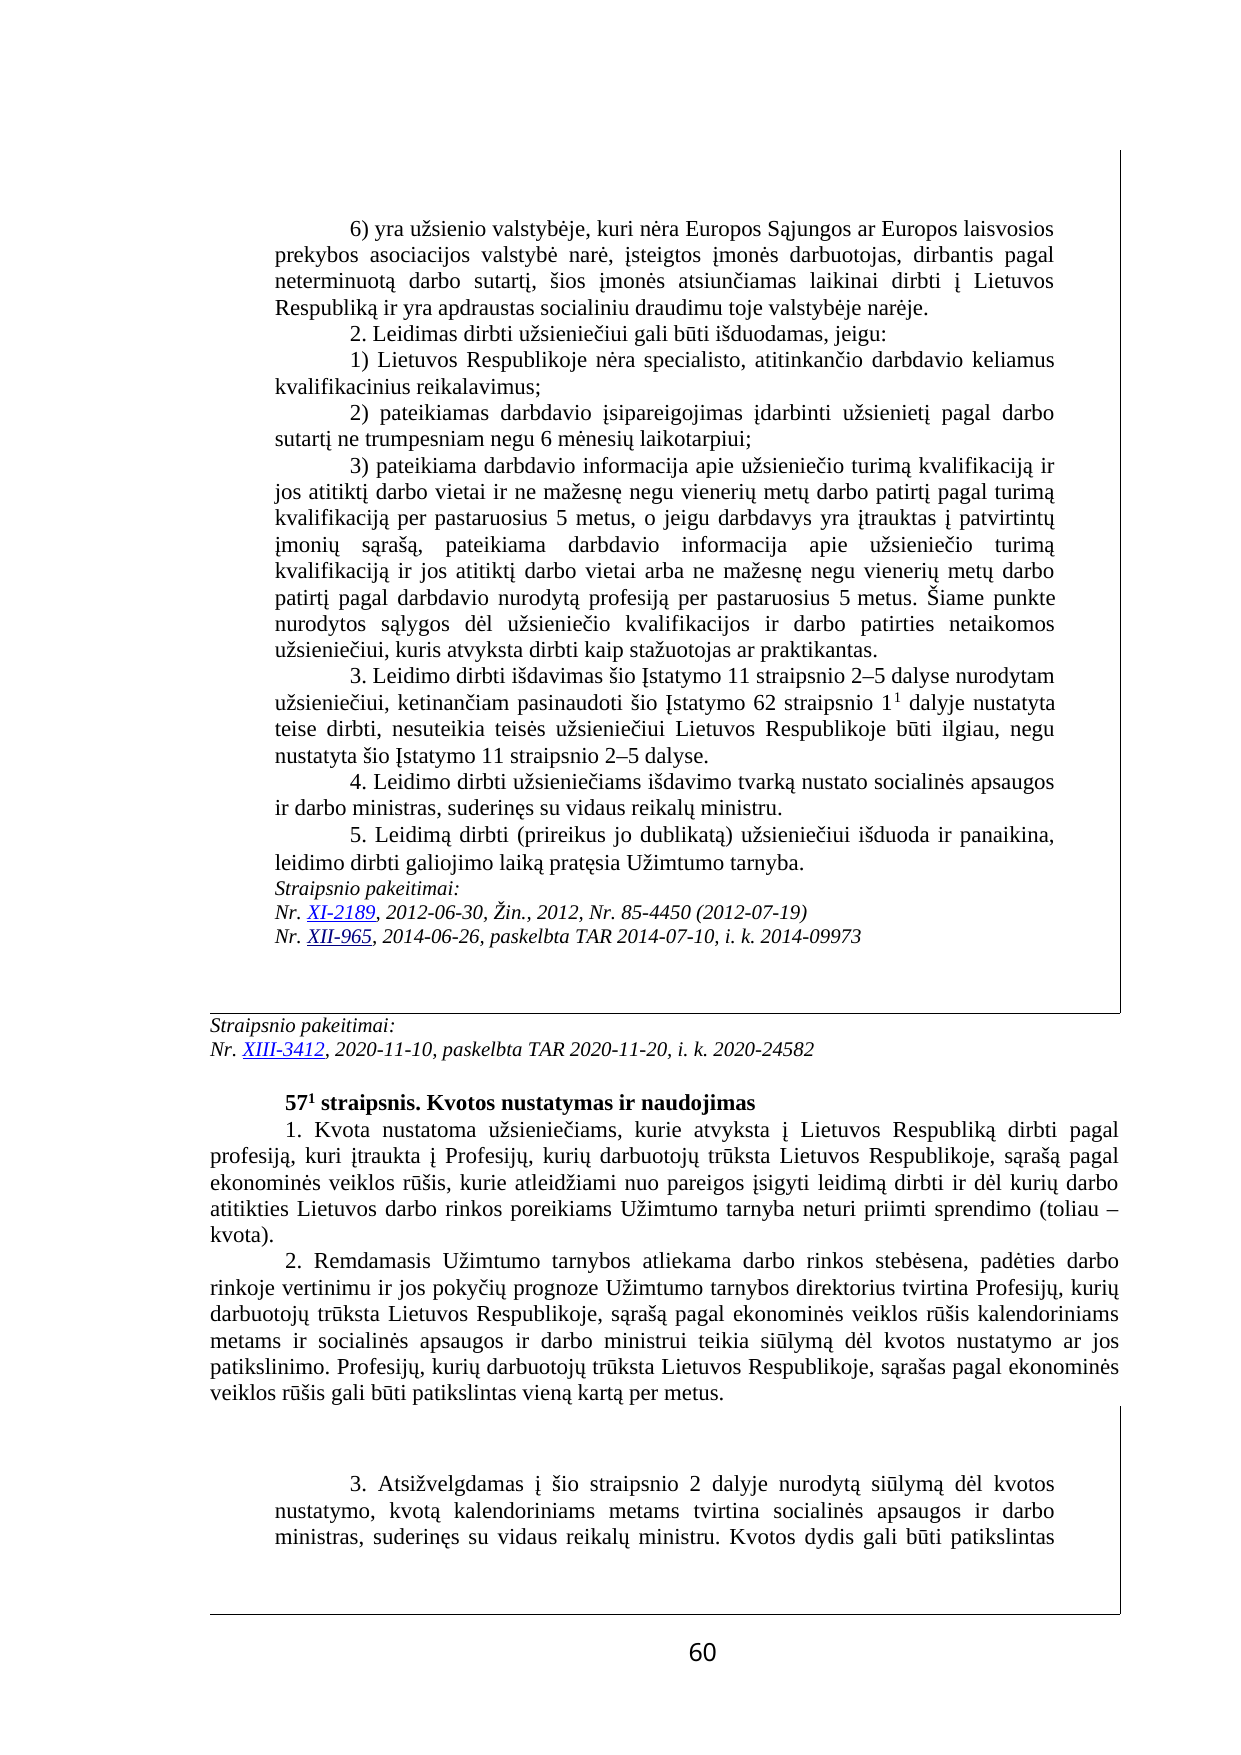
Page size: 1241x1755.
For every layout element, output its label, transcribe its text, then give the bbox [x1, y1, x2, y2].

text 3. Leidimo dirbti išdavimas šio Įstatymo 11 straipsnio 2–5 dalyse nurodytam užsieniečiui, ketinančiam pasinaudoti šio Įstatymo 62 straipsnio 11 dalyje nustatyta teise dirbti, nesuteikia teisės užsieniečiui Lietuvos Respublikoje būti ilgiau, negu nustatyta šio Įstatymo 11 straipsnio 2–5 dalyse. [210, 663, 1120, 768]
text Nr. XII-965, 2014-06-26, paskelbta TAR 2014-07-10, i. k. 2014-09973 [210, 924, 1120, 1013]
text Nr. XIII-3412, 2020-11-10, paskelbta TAR 2020-11-20, i. k. 2020-24582 [210, 1037, 1120, 1061]
text 2. Remdamasis Užimtumo tarnybos atliekama darbo rinkos stebėsena, padėties darbo rinkoje vertinimu ir jos pokyčių prognoze Užimtumo tarnybos direktorius tvirtina Profesijų, kurių darbuotojų trūksta Lietuvos Respublikoje, sąrašą pagal ekonominės veiklos rūšis kalendoriniams metams ir socialinės apsaugos ir darbo ministrui teikia siūlymą dėl kvotos nustatymo ar jos patikslinimo. Profesijų, kurių darbuotojų trūksta Lietuvos Respublikoje, sąrašas pagal ekonominės veiklos rūšis gali būti patikslintas vieną kartą per metus. [210, 1248, 1120, 1406]
text 4. Leidimo dirbti užsieniečiams išdavimo tvarką nustato socialinės apsaugos ir darbo ministras, suderinęs su vidaus reikalų ministru. [210, 768, 1120, 821]
text 3. Atsižvelgdamas į šio straipsnio 2 dalyje nurodytą siūlymą dėl kvotos nustatymo, kvotą kalendoriniams metams tvirtina socialinės apsaugos ir darbo ministras, suderinęs su vidaus reikalų ministru. Kvotos dydis gali būti patikslintas [210, 1406, 1120, 1614]
text 1. Kvota nustatoma užsieniečiams, kurie atvyksta į Lietuvos Respubliką dirbti pagal profesiją, kuri įtraukta į Profesijų, kurių darbuotojų trūksta Lietuvos Respublikoje, sąrašą pagal ekonominės veiklos rūšis, kurie atleidžiami nuo pareigos įsigyti leidimą dirbti ir dėl kurių darbo atitikties Lietuvos darbo rinkos poreikiams Užimtumo tarnyba neturi priimti sprendimo (toliau – kvota). [210, 1116, 1120, 1248]
text Straipsnio pakeitimai: [210, 876, 1120, 900]
text Nr. XI-2189, 2012-06-30, Žin., 2012, Nr. 85-4450 (2012-07-19) [210, 900, 1120, 924]
text 5. Leidimą dirbti (prireikus jo dublikatą) užsieniečiui išduoda ir panaikina, leidimo dirbti galiojimo laiką pratęsia Užimtumo tarnyba. [210, 821, 1120, 876]
text 3) pateikiama darbdavio informacija apie užsieniečio turimą kvalifikaciją ir jos atitiktį darbo vietai ir ne mažesnę negu vienerių metų darbo patirtį pagal turimą kvalifikaciją per pastaruosius 5 metus, o jeigu darbdavys yra įtrauktas į patvirtintų įmonių sąrašą, pateikiama darbdavio informacija apie užsieniečio turimą kvalifikaciją ir jos atitiktį darbo vietai arba ne mažesnę negu vienerių metų darbo patirtį pagal darbdavio nurodytą profesiją per pastaruosius 5 metus. Šiame punkte nurodytos sąlygos dėl užsieniečio kvalifikacijos ir darbo patirties netaikomos užsieniečiui, kuris atvyksta dirbti kaip stažuotojas ar praktikantas. [210, 452, 1120, 663]
text 2. Leidimas dirbti užsieniečiui gali būti išduodamas, jeigu: [210, 320, 1120, 346]
text 571 straipsnis. Kvotos nustatymas ir naudojimas [210, 1089, 1120, 1116]
text 6) yra užsienio valstybėje, kuri nėra Europos Sąjungos ar Europos laisvosios prekybos asociacijos valstybė narė, įsteigtos įmonės darbuotojas, dirbantis pagal neterminuotą darbo sutartį, šios įmonės atsiunčiamas laikinai dirbti į Lietuvos Respubliką ir yra apdraustas socialiniu draudimu toje valstybėje narėje. [210, 150, 1120, 320]
text 2) pateikiamas darbdavio įsipareigojimas įdarbinti užsienietį pagal darbo sutartį ne trumpesniam negu 6 mėnesių laikotarpiui; [210, 399, 1120, 452]
text 1) Lietuvos Respublikoje nėra specialisto, atitinkančio darbdavio keliamus kvalifikacinius reikalavimus; [210, 346, 1120, 399]
text Straipsnio pakeitimai: [210, 1013, 1120, 1037]
